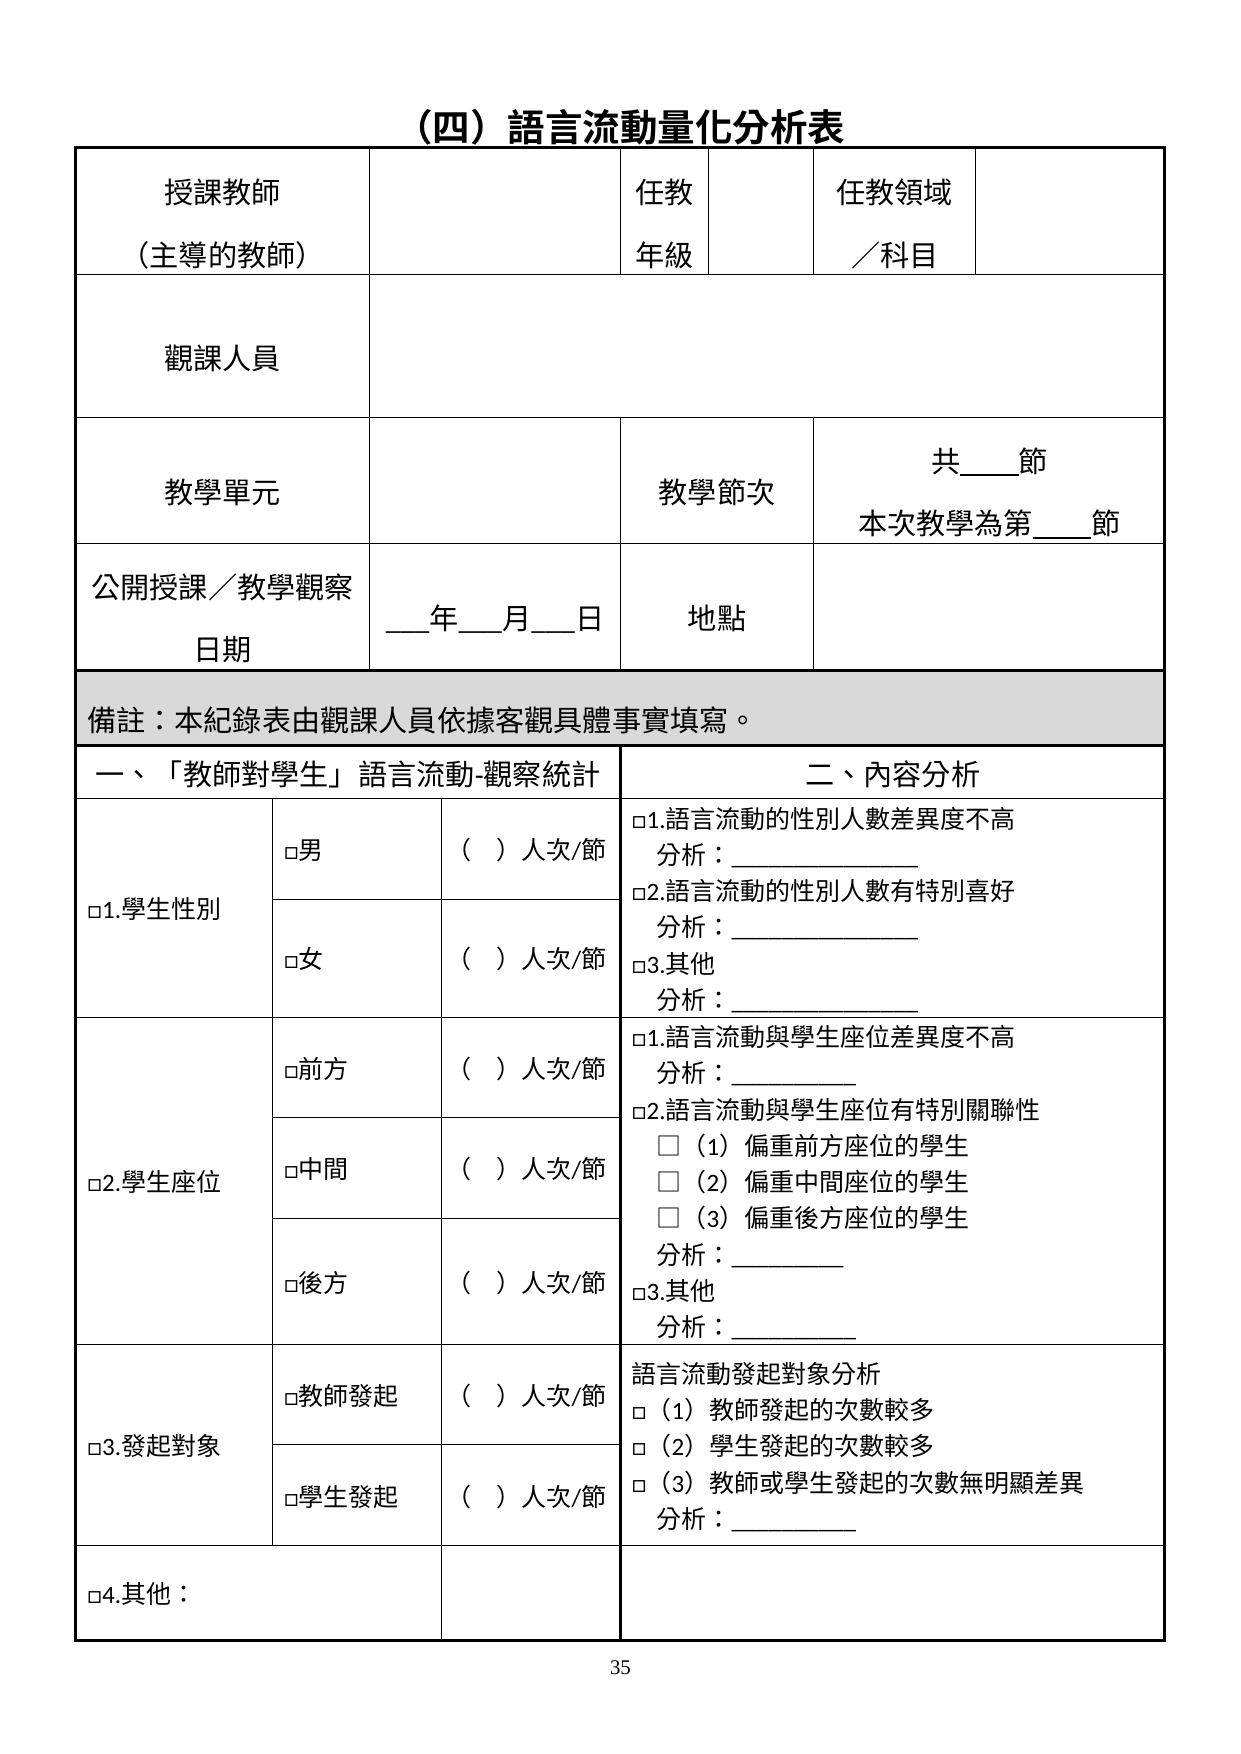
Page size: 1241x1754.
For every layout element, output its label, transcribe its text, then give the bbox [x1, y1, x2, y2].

table_cell （ ）人次/節 [442, 1018, 619, 1117]
table_cell 備註：本紀錄表由觀課人員依據客觀具體事實填寫。 [77, 672, 1163, 744]
table_cell □中間 [273, 1118, 441, 1217]
table_header 任教領域∕科目 [814, 149, 975, 274]
table_cell （ ）人次/節 [442, 900, 619, 1017]
table_cell □3.發起對象 [77, 1345, 272, 1545]
table_cell [370, 275, 1163, 417]
table_cell ___年___月___日 [370, 544, 620, 669]
table_cell □女 [273, 900, 441, 1017]
table_cell （ ）人次/節 [442, 1345, 619, 1444]
table_cell 教學單元 [77, 418, 369, 543]
table_cell 一、「教師對學生」語言流動-觀察統計 [77, 747, 619, 798]
table_cell （ ）人次/節 [442, 799, 619, 898]
table_header 授課教師 （主導的教師） [77, 149, 369, 274]
table_header [370, 149, 620, 274]
table_header [976, 149, 1163, 274]
table_cell □前方 [273, 1018, 441, 1117]
table_cell [370, 418, 620, 543]
table_cell □1.學生性別 [77, 799, 272, 1017]
table_cell 觀課人員 [77, 275, 369, 417]
table_cell □2.學生座位 [77, 1018, 272, 1344]
text （四）語言流動量化分析表 [75, 84, 1165, 146]
table_cell □4.其他： [77, 1546, 441, 1639]
table_cell [814, 544, 1163, 669]
table_cell 地點 [621, 544, 813, 669]
table_cell [442, 1546, 619, 1639]
table_cell □學生發起 [273, 1445, 441, 1545]
table_cell 教學節次 [621, 418, 813, 543]
table_cell （ ）人次/節 [442, 1118, 619, 1217]
table_cell 共 節 本次教學為第 節 [814, 418, 1163, 543]
table_header [709, 149, 813, 274]
table_cell □後方 [273, 1219, 441, 1344]
table_cell 語言流動發起對象分析 □（1）教師發起的次數較多 □（2）學生發起的次數較多 □（3）教師或學生發起的次數無明顯差異 分析：__________ [622, 1345, 1163, 1545]
table_cell （ ）人次/節 [442, 1445, 619, 1545]
table_cell □教師發起 [273, 1345, 441, 1444]
table_cell □男 [273, 799, 441, 898]
table_cell （ ）人次/節 [442, 1219, 619, 1344]
table_cell □1.語言流動與學生座位差異度不高 分析：__________ □2.語言流動與學生座位有特別關聯性 □（1）偏重前方座位的學生 □（2）偏重中間座位的學生 □（3）偏重後方座位的學生 分析：_________ □3.其他 分析：__________ [622, 1018, 1163, 1344]
table_cell [622, 1546, 1163, 1639]
table_header 任教年級 [621, 149, 708, 274]
table_cell □1.語言流動的性別人數差異度不高 分析：_______________ □2.語言流動的性別人數有特別喜好 分析：_______________ □3.其他 分析：_______________ [622, 799, 1163, 1017]
table_cell 二、內容分析 [622, 747, 1163, 798]
table_cell 公開授課∕教學觀察日期 [77, 544, 369, 669]
